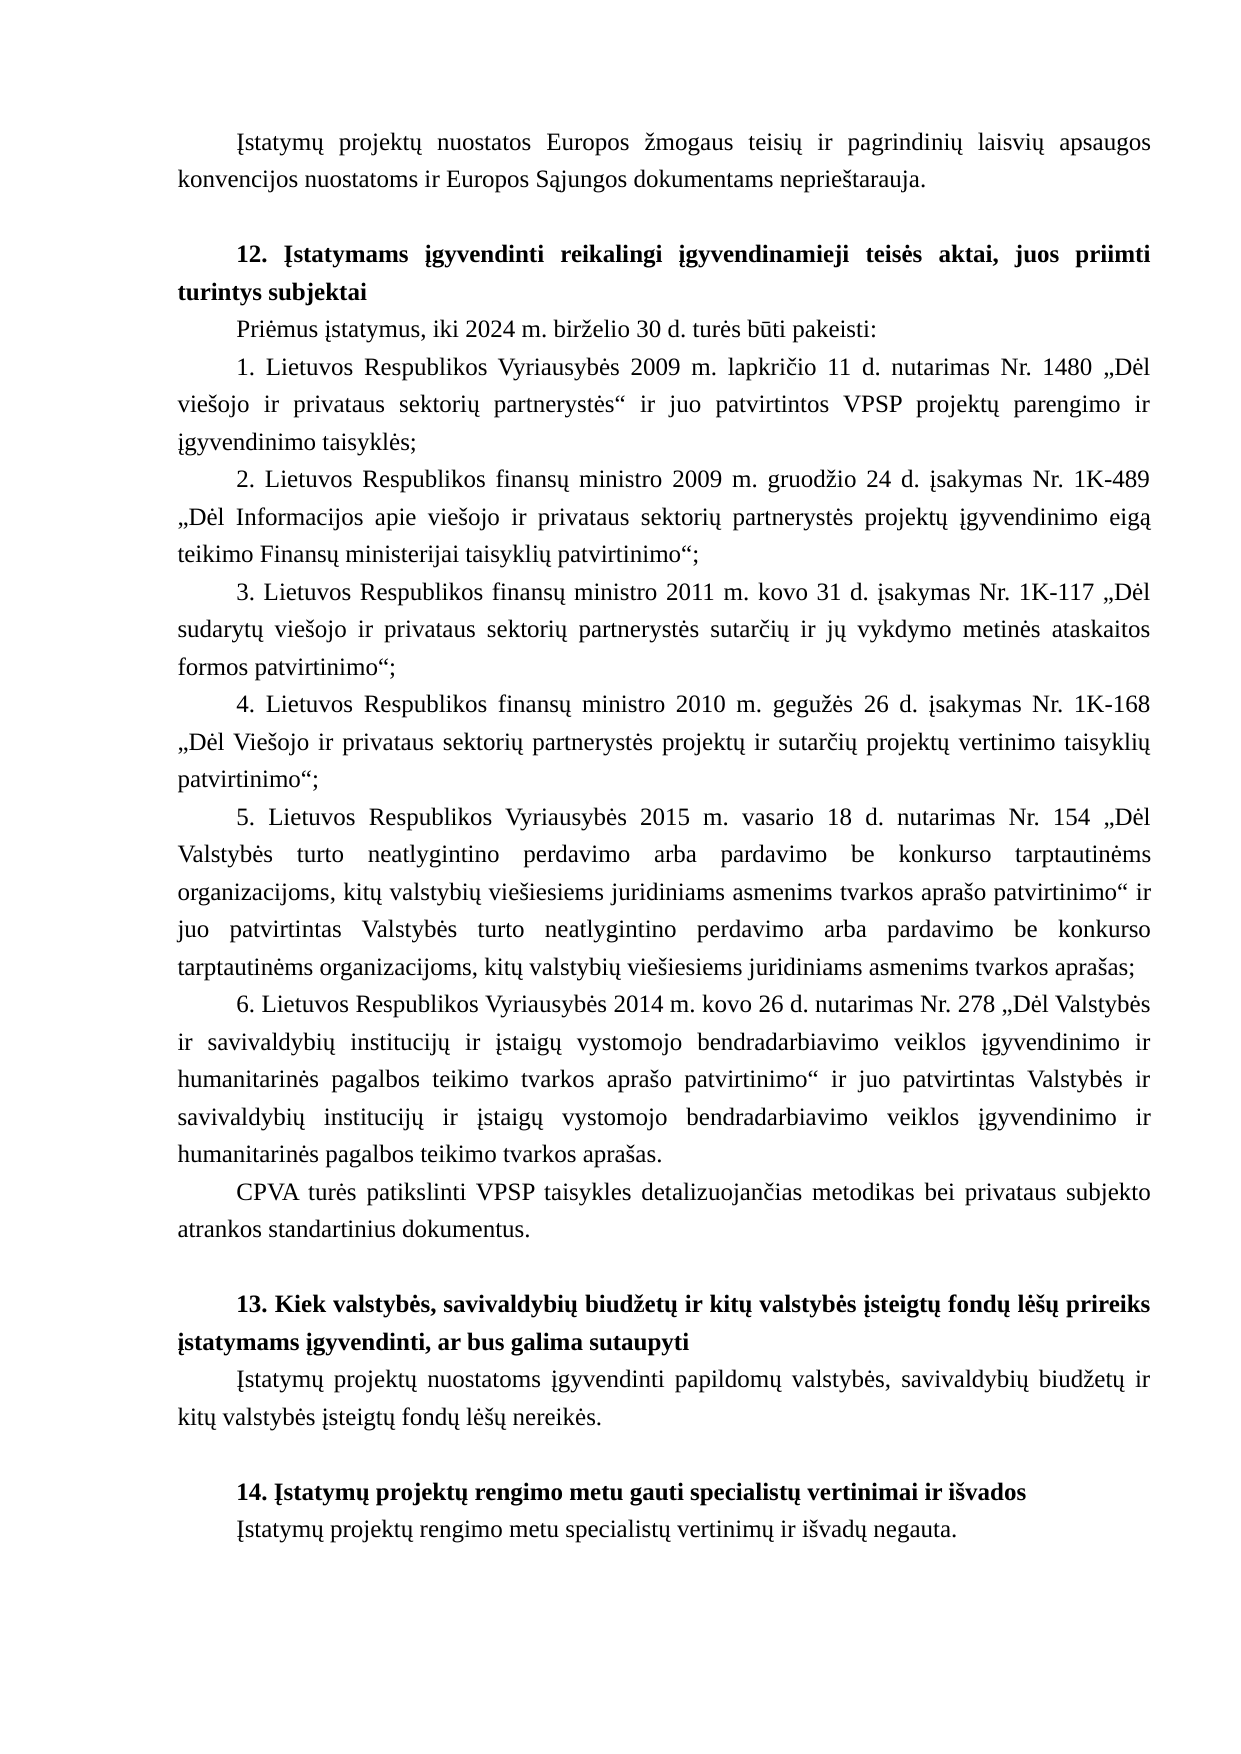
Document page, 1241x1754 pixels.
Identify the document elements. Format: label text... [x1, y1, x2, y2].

text Įstatymų projektų nuostatoms įgyvendinti papildomų valstybės, savivaldybių biudžetų ir kitų valstybės įsteigtų fondų lėšų nereikės. [177, 1356, 1152, 1431]
text 13. Kiek valstybės, savivaldybių biudžetų ir kitų valstybės įsteigtų fondų lėšų prireiks įstatymams įgyvendinti, ar bus galima sutaupyti [177, 1281, 1152, 1356]
text 3. Lietuvos Respublikos finansų ministro 2011 m. kovo 31 d. įsakymas Nr. 1K-117 „Dėl sudarytų viešojo ir privataus sektorių partnerystės sutarčių ir jų vykdymo metinės ataskaitos formos patvirtinimo“; [177, 568, 1152, 681]
text 4. Lietuvos Respublikos finansų ministro 2010 m. gegužės 26 d. įsakymas Nr. 1K-168 „Dėl Viešojo ir privataus sektorių partnerystės projektų ir sutarčių projektų vertinimo taisyklių patvirtinimo“; [177, 681, 1152, 793]
text Įstatymų projektų rengimo metu specialistų vertinimų ir išvadų negauta. [236, 1506, 1152, 1543]
text 5. Lietuvos Respublikos Vyriausybės 2015 m. vasario 18 d. nutarimas Nr. 154 „Dėl Valstybės turto neatlygintino perdavimo arba pardavimo be konkurso tarptautinėms organizacijoms, kitų valstybių viešiesiems juridiniams asmenims tvarkos aprašo patvirtinimo“ ir juo patvirtintas Valstybės turto neatlygintino perdavimo arba pardavimo be konkurso tarptautinėms organizacijoms, kitų valstybių viešiesiems juridiniams asmenims tvarkos aprašas; [177, 793, 1152, 981]
text 6. Lietuvos Respublikos Vyriausybės 2014 m. kovo 26 d. nutarimas Nr. 278 „Dėl Valstybės ir savivaldybių institucijų ir įstaigų vystomojo bendradarbiavimo veiklos įgyvendinimo ir humanitarinės pagalbos teikimo tvarkos aprašo patvirtinimo“ ir juo patvirtintas Valstybės ir savivaldybių institucijų ir įstaigų vystomojo bendradarbiavimo veiklos įgyvendinimo ir humanitarinės pagalbos teikimo tvarkos aprašas. [177, 981, 1152, 1168]
text 1. Lietuvos Respublikos Vyriausybės 2009 m. lapkričio 11 d. nutarimas Nr. 1480 „Dėl viešojo ir privataus sektorių partnerystės“ ir juo patvirtintos VPSP projektų parengimo ir įgyvendinimo taisyklės; [177, 343, 1152, 456]
text 2. Lietuvos Respublikos finansų ministro 2009 m. gruodžio 24 d. įsakymas Nr. 1K-489 „Dėl Informacijos apie viešojo ir privataus sektorių partnerystės projektų įgyvendinimo eigą teikimo Finansų ministerijai taisyklių patvirtinimo“; [177, 456, 1152, 568]
text 14. Įstatymų projektų rengimo metu gauti specialistų vertinimai ir išvados [177, 1468, 1152, 1506]
text CPVA turės patikslinti VPSP taisykles detalizuojančias metodikas bei privataus subjekto atrankos standartinius dokumentus. [177, 1168, 1152, 1243]
text Įstatymų projektų nuostatos Europos žmogaus teisių ir pagrindinių laisvių apsaugos konvencijos nuostatoms ir Europos Sąjungos dokumentams neprieštarauja. [177, 118, 1152, 193]
text Priėmus įstatymus, iki 2024 m. birželio 30 d. turės būti pakeisti: [177, 306, 1152, 343]
text 12. Įstatymams įgyvendinti reikalingi įgyvendinamieji teisės aktai, juos priimti turintys subjektai [177, 231, 1152, 306]
